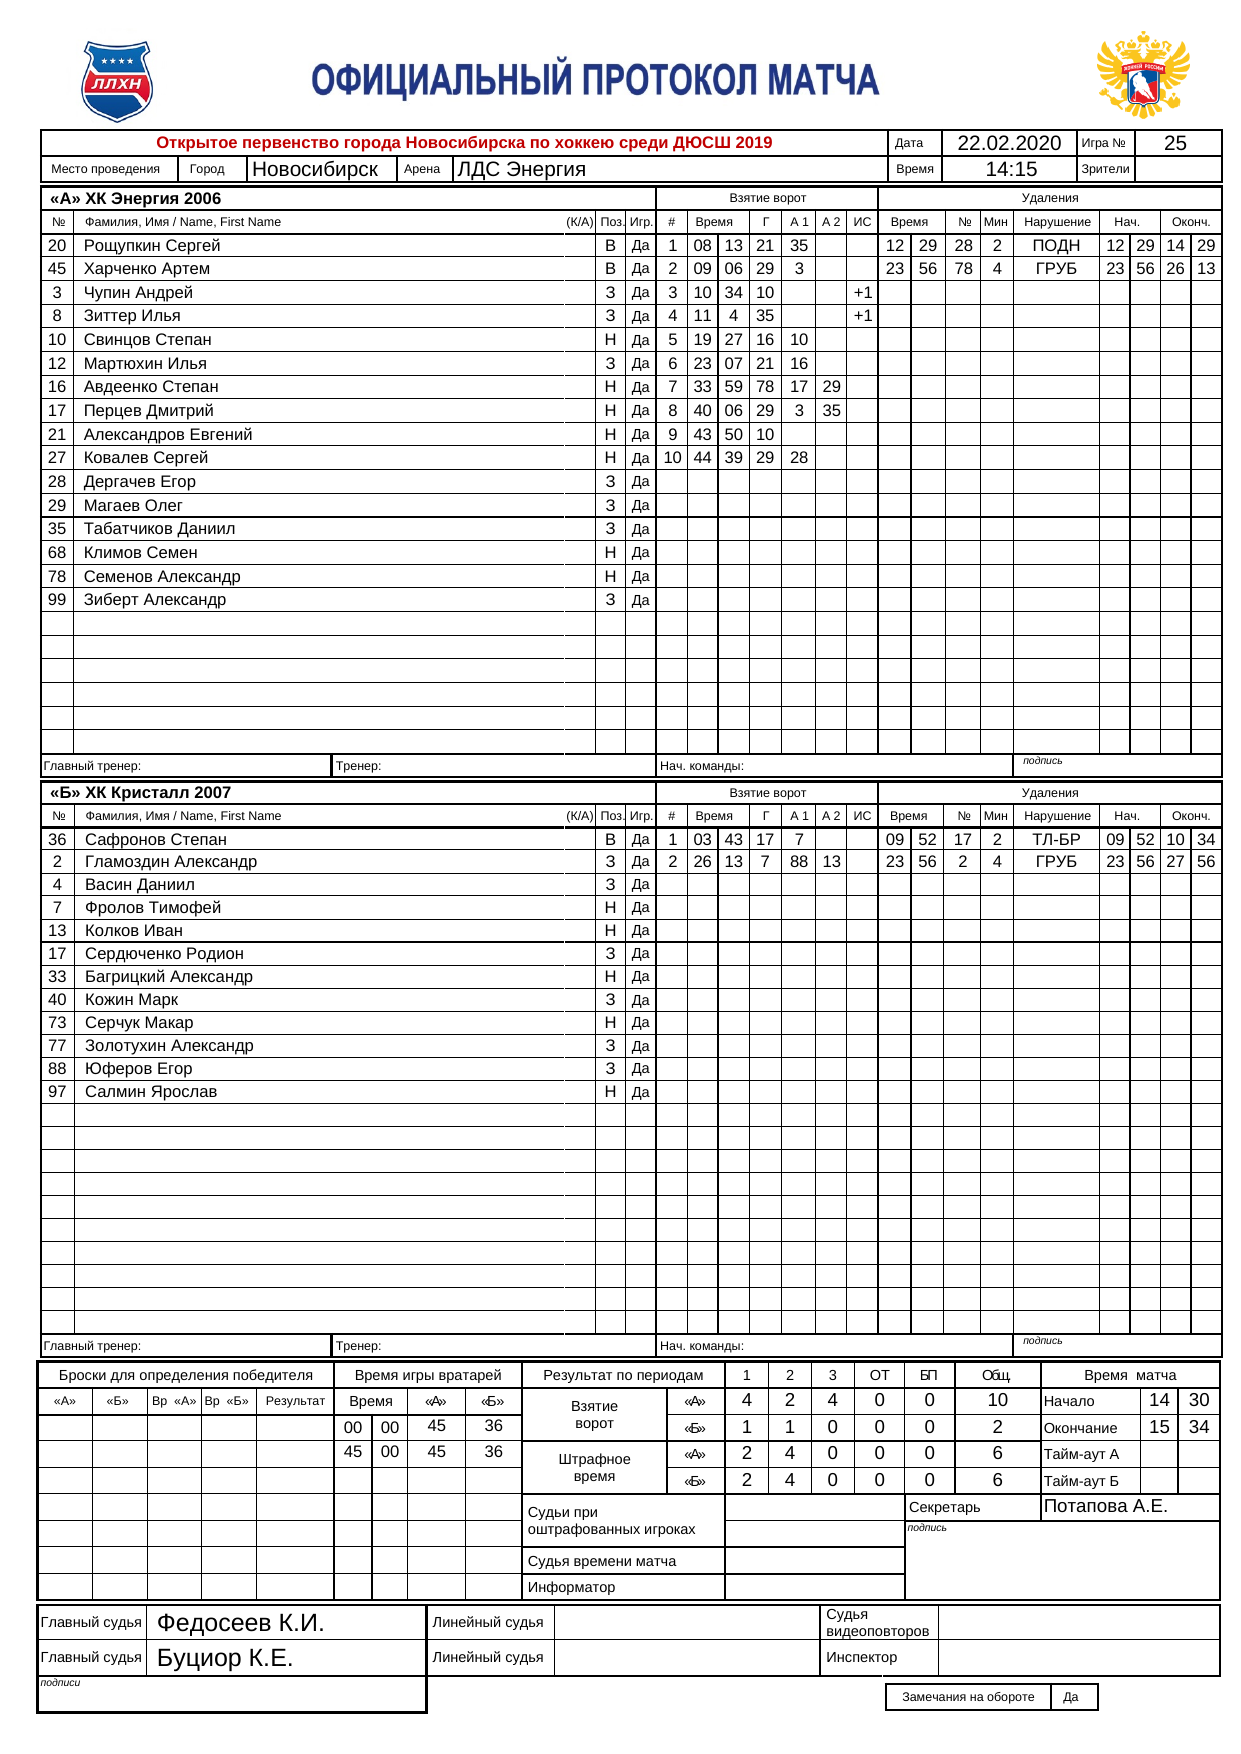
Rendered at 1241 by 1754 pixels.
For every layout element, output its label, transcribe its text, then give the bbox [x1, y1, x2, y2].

table_cell [1192, 874, 1221, 895]
table_cell 0 [812, 1415, 854, 1440]
table_cell [42, 612, 73, 634]
table_cell Табатчиков Даниил [74, 518, 564, 540]
table_cell 2 [657, 850, 687, 872]
table_cell [782, 1288, 815, 1310]
table_cell [847, 1265, 877, 1287]
table_cell [944, 1150, 980, 1172]
table_cell [946, 494, 980, 516]
table_cell [981, 376, 1013, 398]
table_cell [879, 1242, 910, 1264]
table_cell [1131, 518, 1160, 540]
table_cell [847, 730, 877, 753]
table_cell [816, 829, 846, 849]
table_cell [1014, 470, 1099, 493]
table_cell [1014, 281, 1099, 303]
table_cell Да [626, 966, 655, 987]
table_cell [565, 565, 595, 587]
table_cell +1 [847, 281, 877, 303]
table_cell [1161, 896, 1190, 918]
table_cell 56 [912, 257, 945, 280]
table_cell [782, 1242, 815, 1264]
table_cell 4 [726, 1389, 768, 1413]
table_cell [1192, 1196, 1221, 1218]
table_cell [816, 966, 846, 987]
table_cell [719, 730, 749, 753]
table_cell Зиберт Александр [74, 588, 564, 611]
table_cell [726, 1548, 904, 1573]
table_cell [596, 1219, 625, 1241]
table_cell [1100, 1173, 1129, 1195]
table_cell [688, 874, 717, 895]
table_cell [912, 1035, 943, 1057]
table_cell Н [596, 376, 625, 398]
table_cell [1014, 1242, 1099, 1264]
table_cell [1141, 1468, 1177, 1493]
table_cell 8 [42, 305, 73, 327]
table_cell [202, 1494, 256, 1520]
table_cell [782, 1035, 815, 1057]
table_cell [1100, 1196, 1129, 1218]
table_cell 10 [42, 328, 73, 351]
table_cell [912, 989, 943, 1011]
table_cell [626, 730, 655, 753]
table_cell [1014, 399, 1099, 422]
table_cell [946, 423, 980, 445]
table_cell Судьи при оштрафованных игроках [523, 1495, 724, 1546]
table_cell [1131, 1311, 1160, 1333]
table_cell [719, 1196, 749, 1218]
table_cell [1192, 920, 1221, 941]
table_cell [373, 1468, 407, 1493]
table_cell [428, 1677, 882, 1711]
table_cell [750, 1196, 781, 1218]
table_cell [946, 305, 980, 327]
table_cell В [596, 829, 625, 849]
table_cell [1014, 1196, 1099, 1218]
table_cell [726, 1495, 904, 1520]
table_cell [981, 730, 1013, 753]
table_cell [565, 1081, 595, 1103]
table_cell [565, 943, 595, 964]
table_cell [719, 494, 749, 516]
table_cell [148, 1494, 201, 1520]
table_cell [782, 874, 815, 895]
table_cell [816, 1219, 846, 1241]
table_cell [74, 730, 564, 753]
table_cell [565, 683, 595, 706]
table_cell [688, 565, 717, 587]
table_cell Харченко Артем [74, 257, 564, 280]
table_cell [981, 1242, 1013, 1264]
table_cell [408, 1521, 465, 1546]
table_cell [946, 328, 980, 351]
table_cell [1192, 1104, 1221, 1126]
table_cell «Б» [93, 1389, 147, 1413]
table_cell [816, 1127, 846, 1149]
table_cell Оконч. [1161, 211, 1221, 233]
table_cell [719, 1265, 749, 1287]
table_cell [981, 707, 1013, 729]
table_cell [626, 1265, 655, 1287]
table_cell [657, 920, 687, 941]
table_cell [1131, 1173, 1160, 1195]
table_cell 0 [905, 1389, 954, 1413]
table_cell [657, 1173, 687, 1195]
table_cell 34 [719, 281, 749, 303]
table_cell [944, 1196, 980, 1218]
table_cell [1100, 376, 1129, 398]
table_cell [202, 1521, 256, 1546]
table_cell [565, 896, 595, 918]
table_cell [879, 1104, 910, 1126]
table_cell [1161, 470, 1190, 493]
table_cell +1 [847, 305, 877, 327]
table_cell [42, 707, 73, 729]
table_cell [74, 683, 564, 706]
table_cell [782, 494, 815, 516]
table_cell [42, 1265, 74, 1287]
table_cell [946, 683, 980, 706]
table_cell [782, 612, 815, 634]
table_cell [1192, 896, 1221, 918]
table_cell 06 [719, 399, 749, 422]
table_cell [879, 399, 910, 422]
table_cell 88 [42, 1058, 74, 1079]
table_cell Нарушение [1014, 805, 1099, 826]
table_cell [466, 1574, 521, 1599]
table_cell 19 [688, 328, 717, 351]
table_cell [1131, 1012, 1160, 1033]
table_cell [596, 1311, 625, 1333]
table_cell [1100, 423, 1129, 445]
table_cell [879, 494, 910, 516]
table_cell «Б» [668, 1468, 724, 1493]
table_cell Арена [398, 157, 452, 181]
table_cell подпись [1014, 755, 1221, 776]
table_cell [816, 1196, 846, 1218]
table_cell [879, 1288, 910, 1310]
table_cell [719, 470, 749, 493]
table_cell Гламоздин Александр [75, 850, 564, 872]
table_cell 7 [657, 376, 687, 398]
table_cell Мартюхин Илья [74, 352, 564, 374]
table_header «А» ХК Энергия 2006 [42, 188, 655, 209]
table_cell [879, 1081, 910, 1103]
table_cell Фамилия, Имя / Name, First Name [74, 211, 565, 233]
table_cell [596, 730, 625, 753]
table_cell 10 [750, 281, 781, 303]
table_cell [1192, 494, 1221, 516]
table_cell [1100, 1242, 1129, 1264]
table_cell [657, 494, 687, 516]
table_cell 29 [42, 494, 73, 516]
table_cell [946, 470, 980, 493]
table_cell [657, 1219, 687, 1241]
table_cell Нач. команды: [657, 755, 1012, 776]
table_cell [847, 257, 877, 280]
table_cell Сердюченко Родион [75, 943, 564, 964]
table_cell 29 [750, 446, 781, 469]
table_cell 28 [42, 470, 73, 493]
table_cell [719, 966, 749, 987]
table_cell [1192, 518, 1221, 540]
table_cell [847, 896, 877, 918]
table_cell Перцев Дмитрий [74, 399, 564, 422]
table_cell [946, 446, 980, 469]
table_cell [946, 352, 980, 374]
table_cell 2 [956, 1415, 1040, 1440]
table_cell Да [626, 588, 655, 611]
table_cell [1014, 636, 1099, 658]
table_cell [782, 1150, 815, 1172]
table_cell [42, 1311, 74, 1333]
table_cell [657, 1081, 687, 1103]
table_cell Место проведения [42, 157, 177, 181]
table_cell [1192, 1311, 1221, 1333]
table_cell [1192, 376, 1221, 398]
table_cell 08 [688, 235, 717, 256]
table_cell [879, 1173, 910, 1195]
table_cell З [596, 352, 625, 374]
table_cell 29 [750, 257, 781, 280]
table_cell [657, 1127, 687, 1149]
table_cell [944, 1173, 980, 1195]
table_cell [1014, 659, 1099, 682]
table_cell [946, 565, 980, 587]
table_cell [657, 470, 687, 493]
table_cell 56 [1192, 850, 1221, 872]
table_cell [148, 1547, 201, 1573]
table_cell [1014, 1288, 1099, 1310]
table_cell [596, 659, 625, 682]
table_cell Тренер: [333, 1335, 655, 1356]
table_cell [879, 730, 910, 753]
table_cell [750, 1035, 781, 1057]
table_cell [782, 730, 815, 753]
table_cell [688, 588, 717, 611]
table_cell [879, 588, 910, 611]
table_cell 36 [42, 829, 74, 849]
table_cell 2 [944, 850, 980, 872]
table_cell [1192, 446, 1221, 469]
table_cell [847, 328, 877, 351]
table_cell [1014, 1012, 1099, 1033]
table_cell [981, 1265, 1013, 1287]
table_cell 8 [657, 399, 687, 422]
table_cell [688, 1196, 717, 1218]
table_cell Инспектор [821, 1640, 938, 1675]
table_cell [1192, 612, 1221, 634]
table_cell «А» [668, 1389, 724, 1413]
table_cell 4 [719, 305, 749, 327]
table_cell [657, 1058, 687, 1079]
table_cell [750, 966, 781, 987]
table_cell [1100, 399, 1129, 422]
table_cell [719, 659, 749, 682]
table_cell [565, 328, 595, 351]
table_cell [912, 1242, 943, 1264]
table_cell [847, 1288, 877, 1310]
table_cell 99 [42, 588, 73, 611]
table_cell [981, 636, 1013, 658]
table_cell А 1 [782, 805, 815, 826]
table_cell [719, 1104, 749, 1126]
table_header 1 [726, 1363, 768, 1387]
table_cell [879, 612, 910, 634]
table_cell [626, 1288, 655, 1310]
table_cell [93, 1441, 147, 1467]
table_cell [944, 1081, 980, 1103]
table_cell [148, 1574, 201, 1599]
table_cell [565, 494, 595, 516]
table_cell Ковалев Сергей [74, 446, 564, 469]
table_cell [1161, 588, 1190, 611]
table_cell [688, 1035, 717, 1057]
table_cell [879, 518, 910, 540]
table_header Время матча [1042, 1363, 1219, 1387]
table_cell [688, 1150, 717, 1172]
table_cell [879, 1150, 910, 1172]
table_cell Да [626, 518, 655, 540]
table_cell [1131, 896, 1160, 918]
table_cell [688, 518, 717, 540]
table_cell [939, 1640, 1219, 1675]
table_cell Время [688, 805, 749, 826]
table_cell Н [596, 896, 625, 918]
table_cell [946, 281, 980, 303]
table_cell 12 [42, 352, 73, 374]
table_cell [816, 874, 846, 895]
table_cell [847, 1242, 877, 1264]
table_cell [555, 1640, 819, 1675]
table_cell [39, 1494, 92, 1520]
table_cell [148, 1521, 201, 1546]
table_cell [847, 1081, 877, 1103]
table_cell [257, 1574, 333, 1599]
table_cell 17 [782, 376, 815, 398]
table_header Взятие ворот [657, 188, 877, 209]
table_cell З [596, 1058, 625, 1079]
table_cell Н [596, 328, 625, 351]
table_cell Кожин Марк [75, 989, 564, 1011]
table_cell 16 [750, 328, 781, 351]
table_cell [565, 1058, 595, 1079]
table_cell Судья времени матча [523, 1548, 724, 1573]
table_cell 23 [1100, 257, 1129, 280]
table_cell [879, 989, 910, 1011]
table_cell З [596, 588, 625, 611]
table_cell [719, 518, 749, 540]
table_cell [1100, 1035, 1129, 1057]
table_cell [944, 1219, 980, 1241]
table_cell Главный судья [39, 1640, 146, 1675]
table_cell [1161, 874, 1190, 895]
table_cell [688, 1012, 717, 1033]
table_cell [1014, 1173, 1099, 1195]
table_header Игра № [1078, 131, 1134, 155]
table_cell Тренер: [333, 755, 655, 776]
table_cell [1136, 157, 1221, 181]
table_cell [1100, 328, 1129, 351]
table_cell [912, 328, 945, 351]
table_cell [1100, 1288, 1129, 1310]
table_cell [981, 1127, 1013, 1149]
table_cell [750, 1311, 781, 1333]
table_cell [912, 943, 943, 964]
table_cell [750, 1104, 781, 1126]
table_cell [93, 1574, 147, 1599]
table_header Взятие ворот [657, 783, 877, 803]
table_cell 43 [688, 423, 717, 445]
table_cell 0 [812, 1442, 854, 1467]
table_cell [816, 730, 846, 753]
table_cell [1014, 376, 1099, 398]
table_cell Нач. [1100, 805, 1160, 826]
table_cell [879, 423, 910, 445]
table_cell [1100, 1265, 1129, 1287]
table_cell [1192, 328, 1221, 351]
table_cell Фролов Тимофей [75, 896, 564, 918]
table_cell Игр. [626, 805, 655, 826]
table_cell Да [626, 1081, 655, 1103]
table_cell [596, 1265, 625, 1287]
table_cell [1131, 1288, 1160, 1310]
table_cell [565, 1242, 595, 1264]
table_cell З [596, 470, 625, 493]
table_cell [202, 1547, 256, 1573]
table_cell [565, 966, 595, 987]
table_cell [257, 1441, 333, 1467]
table_cell [565, 1196, 595, 1218]
table_cell [565, 376, 595, 398]
table_cell З [596, 874, 625, 895]
table_cell [782, 943, 815, 964]
table_cell [816, 1012, 846, 1033]
table_cell [93, 1547, 147, 1573]
table_cell [1014, 1127, 1099, 1149]
table_cell [981, 565, 1013, 587]
table_cell [750, 1173, 781, 1195]
table_cell Н [596, 966, 625, 987]
table_cell [688, 966, 717, 987]
table_cell Да [626, 281, 655, 303]
table_cell [565, 636, 595, 658]
table_cell [847, 1311, 877, 1333]
table_cell [1161, 328, 1190, 351]
table_cell ГРУБ [1014, 257, 1099, 280]
table_cell [847, 1012, 877, 1033]
table_cell [1192, 1242, 1221, 1264]
table_cell [816, 588, 846, 611]
table_cell Да [626, 328, 655, 351]
table_cell ИС [847, 805, 877, 826]
table_cell [847, 829, 877, 849]
table_cell Семенов Александр [74, 565, 564, 587]
table_cell [1192, 305, 1221, 327]
table_cell [912, 541, 945, 564]
table_header Результат по периодам [523, 1363, 724, 1387]
table_cell [946, 588, 980, 611]
table_cell [912, 588, 945, 611]
table_cell [93, 1468, 147, 1493]
table_cell 03 [688, 829, 717, 849]
table_cell 26 [1161, 257, 1190, 280]
table_cell [1014, 352, 1099, 374]
table_cell 2 [726, 1442, 768, 1467]
table_cell А 2 [816, 211, 846, 233]
table_cell [912, 1104, 943, 1126]
table_cell [1192, 707, 1221, 729]
table_cell 88 [782, 850, 815, 872]
table_cell [750, 920, 781, 941]
table_cell [981, 920, 1013, 941]
table_cell [1131, 920, 1160, 941]
table_cell 2 [769, 1389, 811, 1413]
table_cell [847, 707, 877, 729]
table_cell [1131, 636, 1160, 658]
table_cell [782, 636, 815, 658]
table_cell [816, 352, 846, 374]
table_cell [565, 920, 595, 941]
table_cell Да [626, 494, 655, 516]
table_cell [981, 494, 1013, 516]
table_cell [596, 636, 625, 658]
table_cell [912, 399, 945, 422]
table_cell [816, 328, 846, 351]
table_cell 4 [769, 1442, 811, 1467]
table_cell [750, 1150, 781, 1172]
table_cell Авдеенко Степан [74, 376, 564, 398]
table_cell 1 [769, 1415, 811, 1440]
table_cell [1014, 943, 1099, 964]
table_cell [719, 683, 749, 706]
table_cell [719, 943, 749, 964]
table_cell [782, 1196, 815, 1218]
table_cell 14:15 [943, 157, 1076, 181]
table_cell Н [596, 541, 625, 564]
table_cell [1014, 874, 1099, 895]
table_cell Оконч. [1161, 805, 1221, 826]
table_cell [750, 612, 781, 634]
table_cell [565, 612, 595, 634]
table_cell [688, 470, 717, 493]
table_cell [657, 1265, 687, 1287]
table_cell [782, 518, 815, 540]
table_cell Рощупкин Сергей [74, 235, 564, 256]
table_cell [879, 896, 910, 918]
table_cell [847, 659, 877, 682]
table_cell [1014, 328, 1099, 351]
table_cell [42, 1150, 74, 1172]
table_cell [335, 1574, 371, 1599]
table_cell [1192, 943, 1221, 964]
table_cell [1100, 446, 1129, 469]
table_cell 6 [956, 1442, 1040, 1467]
table_cell [1131, 683, 1160, 706]
table_header Замечания на обороте [887, 1685, 1050, 1709]
table_cell [565, 707, 595, 729]
table_header Да [1052, 1685, 1097, 1709]
table_cell [75, 1150, 564, 1172]
table_cell [750, 494, 781, 516]
table_cell [847, 399, 877, 422]
table_cell [981, 1012, 1013, 1033]
table_cell [719, 989, 749, 1011]
table_cell [1161, 1150, 1190, 1172]
table_cell Да [626, 896, 655, 918]
table_cell [688, 1219, 717, 1241]
table_cell [1131, 399, 1160, 422]
table_cell [1192, 966, 1221, 987]
table_cell [1161, 920, 1190, 941]
table_cell [1192, 470, 1221, 493]
table_cell [944, 1311, 980, 1333]
table_cell Потапова А.Е. [1042, 1495, 1219, 1520]
table_cell ПОДН [1014, 235, 1099, 256]
table_cell [946, 636, 980, 658]
table_cell 06 [719, 257, 749, 280]
table_cell [912, 896, 943, 918]
table_cell [847, 874, 877, 895]
table_cell Сафронов Степан [75, 829, 564, 849]
table_cell [847, 1173, 877, 1195]
table_cell [719, 1127, 749, 1149]
table_cell [847, 470, 877, 493]
table_cell [847, 943, 877, 964]
table_cell [1131, 1219, 1160, 1241]
table_cell Тайм-аут А [1042, 1441, 1140, 1467]
table_cell [596, 1127, 625, 1149]
table_cell [816, 1242, 846, 1264]
table_cell [816, 920, 846, 941]
table_cell [1161, 966, 1190, 987]
table_cell [42, 730, 73, 753]
table_cell [879, 683, 910, 706]
table_cell 4 [657, 305, 687, 327]
table_cell [1161, 1265, 1190, 1287]
table_cell [946, 376, 980, 398]
table_cell [202, 1468, 256, 1493]
table_cell [1192, 281, 1221, 303]
table_cell Да [626, 376, 655, 398]
table_cell [847, 1127, 877, 1149]
table_cell [1100, 1311, 1129, 1333]
table_cell [1014, 989, 1099, 1011]
table_cell Тайм-аут Б [1042, 1468, 1140, 1493]
table_cell [1161, 1288, 1190, 1310]
table_cell [816, 1173, 846, 1195]
table_cell [565, 829, 595, 849]
table_cell [847, 588, 877, 611]
table_cell [719, 636, 749, 658]
table_cell З [596, 850, 625, 872]
table_cell [750, 518, 781, 540]
table_cell [1131, 1127, 1160, 1149]
table_cell [565, 518, 595, 540]
table_cell 09 [688, 257, 717, 280]
table_cell Золотухин Александр [75, 1035, 564, 1057]
table_cell 40 [42, 989, 74, 1011]
table_cell 10 [657, 446, 687, 469]
table_cell ЛДС Энергия [454, 157, 887, 181]
table_cell [816, 1081, 846, 1103]
table_cell [1014, 683, 1099, 706]
table_header Дата [889, 131, 941, 155]
table_cell 45 [408, 1441, 465, 1467]
table_cell [981, 1288, 1013, 1310]
table_cell [750, 1242, 781, 1264]
table_cell Да [626, 446, 655, 469]
table_cell [335, 1494, 371, 1520]
table_cell [202, 1416, 256, 1440]
table_cell 0 [905, 1442, 954, 1467]
table_cell [565, 730, 595, 753]
table_cell [373, 1547, 407, 1573]
table_cell [782, 1173, 815, 1195]
table_cell [981, 1311, 1013, 1333]
table_cell Да [626, 874, 655, 895]
table_cell Да [626, 352, 655, 374]
table_cell [816, 1311, 846, 1333]
table_cell [565, 989, 595, 1011]
table_cell 35 [42, 518, 73, 540]
table_cell [626, 659, 655, 682]
table_cell [879, 328, 910, 351]
table_cell № [946, 211, 980, 233]
table_cell [750, 896, 781, 918]
table_cell [1161, 707, 1190, 729]
table_cell [1161, 730, 1190, 753]
table_cell Нач. команды: [657, 1335, 1012, 1356]
table_cell [408, 1468, 465, 1493]
table_cell [1161, 565, 1190, 587]
table_cell [75, 1196, 564, 1218]
table_cell [335, 1547, 371, 1573]
table_cell 13 [816, 850, 846, 872]
table_cell [688, 1242, 717, 1264]
table_cell 0 [812, 1468, 854, 1493]
table_cell Главный тренер: [42, 1335, 330, 1356]
table_cell Магаев Олег [74, 494, 564, 516]
table_cell [373, 1521, 407, 1546]
table_cell [816, 235, 846, 256]
table_cell Судья видеоповторов [821, 1606, 938, 1639]
table_cell 07 [719, 352, 749, 374]
table_cell 0 [855, 1442, 904, 1467]
table_cell 13 [719, 850, 749, 872]
table_cell [1100, 1150, 1129, 1172]
table_cell [657, 1150, 687, 1172]
table_cell З [596, 989, 625, 1011]
table_cell [1131, 328, 1160, 351]
table_cell [944, 920, 980, 941]
table_cell 78 [42, 565, 73, 587]
table_cell [74, 636, 564, 658]
table_cell Н [596, 920, 625, 941]
table_cell [1192, 1012, 1221, 1033]
table_cell [555, 1606, 819, 1639]
table_cell 56 [1131, 257, 1160, 280]
table_cell [981, 1104, 1013, 1126]
table_cell 29 [912, 235, 945, 256]
table_cell [1014, 446, 1099, 469]
table_cell [1131, 305, 1160, 327]
table_cell [816, 281, 846, 303]
table_cell [912, 352, 945, 374]
table_cell З [596, 305, 625, 327]
table_cell [847, 1219, 877, 1241]
table_cell [626, 683, 655, 706]
table_cell [1192, 659, 1221, 682]
table_cell [981, 446, 1013, 469]
table_cell [1014, 1150, 1099, 1172]
table_cell 2 [981, 829, 1013, 849]
table_header 3 [812, 1363, 854, 1387]
table_cell [1131, 494, 1160, 516]
table_cell [202, 1574, 256, 1599]
table_cell [657, 1104, 687, 1126]
table_cell [847, 989, 877, 1011]
table_cell [1192, 399, 1221, 422]
table_cell [688, 943, 717, 964]
table_cell [408, 1574, 465, 1599]
table_cell [1014, 730, 1099, 753]
table_cell [1014, 518, 1099, 540]
table_cell [1131, 588, 1160, 611]
table_cell Серчук Макар [75, 1012, 564, 1033]
table_cell [719, 707, 749, 729]
table_cell [912, 1012, 943, 1033]
table_cell 1 [726, 1415, 768, 1440]
table_cell [1161, 1242, 1190, 1264]
table_cell [719, 541, 749, 564]
table_cell [912, 446, 945, 469]
table_cell 29 [1131, 235, 1160, 256]
table_cell [981, 281, 1013, 303]
table_cell [912, 730, 945, 753]
table_cell [1100, 966, 1129, 987]
table_cell [657, 518, 687, 540]
table_cell [944, 1058, 980, 1079]
table_cell 10 [956, 1389, 1040, 1413]
table_cell [74, 659, 564, 682]
table_cell [688, 659, 717, 682]
table_cell [257, 1547, 333, 1573]
table_cell [1161, 1127, 1190, 1149]
table_cell [719, 1058, 749, 1079]
table_cell [565, 1219, 595, 1241]
table_cell [39, 1441, 92, 1467]
table_cell [1161, 989, 1190, 1011]
table_cell [1131, 446, 1160, 469]
table_cell Зрители [1078, 157, 1134, 181]
table_cell [879, 470, 910, 493]
table_cell [1192, 1058, 1221, 1079]
table_cell [981, 352, 1013, 374]
table_cell [466, 1494, 521, 1520]
table_cell [879, 1265, 910, 1287]
table_cell Чупин Андрей [74, 281, 564, 303]
table_cell [373, 1494, 407, 1520]
table_cell [912, 1081, 943, 1103]
table_cell Поз. [596, 805, 625, 826]
table_cell [816, 257, 846, 280]
table_cell [1014, 565, 1099, 587]
table_cell «Б » [466, 1389, 521, 1413]
table_cell 78 [750, 376, 781, 398]
table_cell В [596, 235, 625, 256]
table_cell 44 [688, 446, 717, 469]
table_cell [719, 1242, 749, 1264]
table_cell Зиттер Илья [74, 305, 564, 327]
table_cell 45 [335, 1441, 371, 1467]
table_cell 59 [719, 376, 749, 398]
table_cell № [42, 211, 73, 233]
table_cell 4 [769, 1468, 811, 1493]
table_cell [657, 636, 687, 658]
picture [5, 28, 1197, 129]
table_cell [912, 707, 945, 729]
table_cell [408, 1494, 465, 1520]
table_cell 11 [688, 305, 717, 327]
table_cell [1161, 352, 1190, 374]
table_cell З [596, 518, 625, 540]
table_cell [944, 943, 980, 964]
table_cell [1131, 565, 1160, 587]
table_cell [565, 850, 595, 872]
table_cell ИС [847, 211, 877, 233]
table_cell Федосеев К.И. [147, 1606, 425, 1639]
table_cell Климов Семен [74, 541, 564, 564]
table_cell [257, 1468, 333, 1493]
table_cell [1192, 636, 1221, 658]
table_cell [946, 659, 980, 682]
table_cell 2 [726, 1468, 768, 1493]
table_cell [782, 1127, 815, 1149]
table_cell [981, 874, 1013, 895]
table_header 22.02.2020 [943, 131, 1076, 155]
table_cell [981, 989, 1013, 1011]
table_cell [1100, 659, 1129, 682]
table_cell [847, 352, 877, 374]
table_cell [847, 920, 877, 941]
table_cell Нач. [1100, 211, 1160, 233]
table_cell [816, 707, 846, 729]
table_cell [626, 1150, 655, 1172]
table_cell Штрафное время [523, 1442, 666, 1493]
table_cell [257, 1521, 333, 1546]
table_cell Александров Евгений [74, 423, 564, 445]
table_cell [981, 1219, 1013, 1241]
table_cell 45 [42, 257, 73, 280]
table_cell [1161, 399, 1190, 422]
table_cell 17 [42, 399, 73, 422]
table_cell Буциор К.Е. [147, 1640, 425, 1675]
table_cell [626, 1219, 655, 1241]
table_cell [565, 1311, 595, 1333]
table_cell [879, 966, 910, 987]
table_cell Линейный судья [428, 1640, 554, 1675]
table_cell [750, 1127, 781, 1149]
table_cell [626, 636, 655, 658]
table_cell [981, 423, 1013, 445]
table_cell [93, 1494, 147, 1520]
table_cell [596, 1288, 625, 1310]
table_cell [1192, 352, 1221, 374]
table_cell 10 [1161, 829, 1190, 849]
table_cell Багрицкий Александр [75, 966, 564, 987]
table_cell [912, 683, 945, 706]
table_cell [750, 989, 781, 1011]
table_cell Город [179, 157, 246, 181]
table_cell [912, 966, 943, 987]
table_cell [75, 1219, 564, 1241]
table_cell 52 [912, 829, 943, 849]
table_cell [596, 1196, 625, 1218]
table_cell [750, 636, 781, 658]
table_cell Салмин Ярослав [75, 1081, 564, 1103]
table_cell [1100, 920, 1129, 941]
table_cell [74, 612, 564, 634]
table_cell 23 [688, 352, 717, 374]
table_cell [42, 1288, 74, 1310]
table_cell [1161, 281, 1190, 303]
table_cell [565, 470, 595, 493]
table_cell [565, 399, 595, 422]
table_cell [75, 1288, 564, 1310]
table_cell [565, 1012, 595, 1033]
table_cell [883, 1677, 1220, 1681]
table_cell Время [879, 211, 945, 233]
table_cell [1161, 541, 1190, 564]
table_cell Вр «Б» [202, 1389, 256, 1413]
table_cell [657, 1012, 687, 1033]
table_cell [1192, 541, 1221, 564]
table_cell [719, 1035, 749, 1057]
table_cell [946, 612, 980, 634]
table_cell [782, 707, 815, 729]
table_cell 14 [1161, 235, 1190, 256]
table_cell [1131, 659, 1160, 682]
table_cell [1100, 943, 1129, 964]
table_cell [1100, 541, 1129, 564]
table_cell [1192, 423, 1221, 445]
table_cell [879, 874, 910, 895]
table_cell Игр. [626, 211, 655, 233]
table_cell [816, 1150, 846, 1172]
table_cell [879, 1012, 910, 1033]
table_cell Да [626, 943, 655, 964]
table_cell [719, 896, 749, 918]
table_cell 0 [855, 1468, 904, 1493]
table_cell [565, 281, 595, 303]
table_cell [719, 1288, 749, 1310]
table_cell [879, 541, 910, 564]
table_cell [1131, 1081, 1160, 1103]
table_header ОТ [855, 1363, 904, 1387]
table_cell З [596, 943, 625, 964]
table_cell [1131, 1150, 1160, 1172]
table_cell 3 [782, 399, 815, 422]
table_cell [657, 588, 687, 611]
table_cell [1100, 636, 1129, 658]
table_cell [565, 659, 595, 682]
table_cell Да [626, 1035, 655, 1057]
table_cell [565, 235, 595, 256]
table_cell 9 [657, 423, 687, 445]
table_cell [688, 636, 717, 658]
table_cell [879, 1058, 910, 1079]
table_cell [816, 1058, 846, 1079]
table_cell [1100, 588, 1129, 611]
table_cell [42, 659, 73, 682]
table_cell [912, 1058, 943, 1079]
table_cell 7 [42, 896, 74, 918]
table_cell 34 [1179, 1415, 1219, 1440]
table_cell 16 [782, 352, 815, 374]
table_cell [596, 1150, 625, 1172]
table_cell [1192, 989, 1221, 1011]
table_cell [847, 423, 877, 445]
table_cell Свинцов Степан [74, 328, 564, 351]
table_cell [1099, 1682, 1220, 1711]
table_cell 0 [905, 1415, 954, 1440]
table_cell [1161, 446, 1190, 469]
table_cell 33 [42, 966, 74, 987]
table_cell 09 [879, 829, 910, 849]
table_cell [1014, 1265, 1099, 1287]
table_cell [1014, 920, 1099, 941]
table_cell 29 [750, 399, 781, 422]
table_cell 33 [688, 376, 717, 398]
table_cell [1014, 1058, 1099, 1079]
table_cell [1100, 1058, 1129, 1079]
table_cell [847, 235, 877, 256]
table_cell [1161, 943, 1190, 964]
table_cell [782, 659, 815, 682]
table_header «Б» ХК Кристалл 2007 [42, 783, 655, 803]
table_cell [1131, 1058, 1160, 1079]
table_cell [657, 989, 687, 1011]
table_cell Да [626, 989, 655, 1011]
table_cell [1179, 1441, 1219, 1467]
table_cell [688, 920, 717, 941]
table_cell [912, 636, 945, 658]
table_cell 4 [812, 1389, 854, 1413]
table_cell [39, 1416, 92, 1440]
table_cell Линейный судья [428, 1606, 554, 1639]
table_header 25 [1136, 131, 1221, 155]
table_cell [816, 446, 846, 469]
table_cell № [944, 805, 980, 826]
table_cell [257, 1494, 333, 1520]
table_cell [719, 874, 749, 895]
table_cell [93, 1521, 147, 1546]
table_cell [1192, 1150, 1221, 1172]
table_cell подпись [906, 1522, 1219, 1599]
table_cell [1131, 470, 1160, 493]
table_cell «А» [39, 1389, 92, 1413]
table_cell [816, 470, 846, 493]
table_cell 5 [657, 328, 687, 351]
table_cell [626, 707, 655, 729]
table_cell [335, 1468, 371, 1493]
table_cell 17 [750, 829, 781, 849]
table_cell 21 [42, 423, 73, 445]
table_cell [42, 1219, 74, 1241]
table_cell [1131, 1265, 1160, 1287]
table_cell [782, 470, 815, 493]
table_cell 14 [1141, 1389, 1177, 1413]
table_cell [912, 376, 945, 398]
table_cell 00 [373, 1441, 407, 1467]
table_cell [1192, 1081, 1221, 1103]
table_cell 29 [1192, 235, 1221, 256]
table_header Общ. [956, 1363, 1040, 1387]
table_cell [981, 943, 1013, 964]
table_cell [39, 1547, 92, 1573]
table_cell [565, 1127, 595, 1149]
table_cell [596, 1242, 625, 1264]
table_cell 36 [466, 1441, 521, 1467]
table_cell [1131, 989, 1160, 1011]
table_header Удаления [879, 783, 1221, 803]
table_cell [657, 541, 687, 564]
table_cell 2 [657, 257, 687, 280]
table_cell [74, 707, 564, 729]
table_cell [1192, 1288, 1221, 1310]
table_cell 56 [1131, 850, 1160, 872]
table_cell [1131, 1104, 1160, 1126]
table_cell [912, 1127, 943, 1149]
table_cell [981, 896, 1013, 918]
table_cell Новосибирск [248, 157, 396, 181]
table_cell [939, 1606, 1219, 1639]
table_cell [1014, 1104, 1099, 1126]
table_cell 13 [719, 235, 749, 256]
table_cell [565, 1035, 595, 1057]
table_cell [726, 1575, 904, 1599]
table_cell Начало [1042, 1389, 1140, 1413]
table_cell 1 [657, 829, 687, 849]
table_cell [816, 541, 846, 564]
table_cell 0 [855, 1389, 904, 1413]
table_cell [981, 1150, 1013, 1172]
table_cell [782, 588, 815, 611]
table_cell [657, 1242, 687, 1264]
table_cell 13 [42, 920, 74, 941]
table_cell [466, 1468, 521, 1493]
table_cell 4 [42, 874, 74, 895]
table_cell [42, 1173, 74, 1195]
table_cell З [596, 494, 625, 516]
table_cell [1131, 707, 1160, 729]
table_cell [626, 612, 655, 634]
table_cell [42, 636, 73, 658]
table_cell [1131, 612, 1160, 634]
table_cell [565, 874, 595, 895]
table_cell [1131, 1242, 1160, 1264]
table_cell [944, 966, 980, 987]
table_cell 56 [912, 850, 943, 872]
table_cell [596, 1173, 625, 1195]
table_cell [879, 636, 910, 658]
table_cell [657, 1288, 687, 1310]
table_cell 3 [782, 257, 815, 280]
table_cell [688, 989, 717, 1011]
table_cell [847, 966, 877, 987]
table_cell [816, 494, 846, 516]
table_cell [782, 920, 815, 941]
table_cell 27 [719, 328, 749, 351]
table_cell [1014, 1081, 1099, 1103]
table_cell [912, 612, 945, 634]
table_cell [42, 683, 73, 706]
table_cell [1161, 423, 1190, 445]
table_cell [657, 730, 687, 753]
table_cell Время [879, 805, 943, 826]
table_cell [688, 1173, 717, 1195]
table_cell [1131, 352, 1160, 374]
table_cell [1014, 494, 1099, 516]
table_cell [657, 1196, 687, 1218]
table_cell [1131, 1035, 1160, 1057]
table_cell [657, 966, 687, 987]
table_cell [42, 1242, 74, 1264]
table_cell [782, 989, 815, 1011]
table_cell [1100, 305, 1129, 327]
table_cell 34 [1192, 829, 1221, 849]
table_cell 40 [688, 399, 717, 422]
table_cell [944, 896, 980, 918]
table_cell [1100, 470, 1129, 493]
table_cell [1161, 1173, 1190, 1195]
table_cell [944, 1012, 980, 1033]
table_cell [782, 281, 815, 303]
table_cell [782, 966, 815, 987]
table_cell [750, 1058, 781, 1079]
table_cell [946, 541, 980, 564]
table_cell [981, 328, 1013, 351]
table_cell [626, 1104, 655, 1126]
table_cell [816, 896, 846, 918]
table_cell Да [626, 565, 655, 587]
table_cell [847, 541, 877, 564]
table_cell Главный судья [39, 1606, 146, 1639]
table_cell [912, 494, 945, 516]
table_cell [879, 659, 910, 682]
table_cell 97 [42, 1081, 74, 1103]
table_cell [750, 874, 781, 895]
table_cell [912, 874, 943, 895]
table_cell 6 [956, 1468, 1040, 1493]
table_cell [1014, 966, 1099, 987]
table_cell [1161, 1219, 1190, 1241]
table_cell [750, 1265, 781, 1287]
table_cell № [42, 805, 74, 826]
table_cell Н [596, 446, 625, 469]
table_cell [847, 1196, 877, 1218]
table_cell 7 [782, 829, 815, 849]
table_cell [626, 1311, 655, 1333]
table_cell [981, 1035, 1013, 1057]
table_cell подписи [39, 1677, 425, 1711]
table_cell [750, 730, 781, 753]
table_cell З [596, 1035, 625, 1057]
table_cell [1141, 1441, 1177, 1467]
table_cell [750, 1288, 781, 1310]
table_cell [879, 1196, 910, 1218]
table_cell [944, 989, 980, 1011]
table_cell [1014, 1311, 1099, 1333]
table_cell [565, 352, 595, 374]
table_cell 26 [688, 850, 717, 872]
table_cell (К/А) [565, 211, 595, 233]
table_cell 2 [981, 235, 1013, 256]
table_cell 30 [1179, 1389, 1219, 1413]
table_cell [688, 1127, 717, 1149]
table_cell [847, 446, 877, 469]
table_cell 23 [1100, 850, 1129, 872]
table_cell [981, 305, 1013, 327]
table_cell [466, 1547, 521, 1573]
table_cell [912, 1265, 943, 1287]
table_cell 13 [1192, 257, 1221, 280]
table_cell [1179, 1468, 1219, 1493]
table_cell Окончание [1042, 1415, 1140, 1440]
table_cell [565, 588, 595, 611]
table_cell # [657, 805, 687, 826]
table_cell [42, 1104, 74, 1126]
table_cell 27 [42, 446, 73, 469]
table_cell [719, 612, 749, 634]
table_cell [1014, 707, 1099, 729]
table_cell [42, 1127, 74, 1149]
table_cell 3 [42, 281, 73, 303]
table_cell [565, 446, 595, 469]
table_cell Да [626, 829, 655, 849]
table_cell [657, 683, 687, 706]
table_cell Секретарь [906, 1495, 1040, 1520]
table_cell [1014, 305, 1099, 327]
table_cell «А» [668, 1442, 724, 1467]
table_cell [688, 1081, 717, 1103]
table_cell [75, 1311, 564, 1333]
table_cell [626, 1196, 655, 1218]
table_cell [39, 1521, 92, 1546]
table_cell [202, 1441, 256, 1467]
table_cell [944, 1127, 980, 1149]
table_cell Н [596, 565, 625, 587]
table_cell Нарушение [1014, 211, 1099, 233]
table_cell [1131, 423, 1160, 445]
table_cell [148, 1416, 201, 1440]
table_cell [1100, 565, 1129, 587]
table_cell 50 [719, 423, 749, 445]
table_cell [1131, 281, 1160, 303]
table_cell [1100, 896, 1129, 918]
table_cell [750, 470, 781, 493]
table_cell [879, 1127, 910, 1149]
table_cell [335, 1521, 371, 1546]
table_cell [1131, 730, 1160, 753]
table_cell [750, 659, 781, 682]
table_cell [719, 1150, 749, 1172]
table_cell [657, 707, 687, 729]
table_cell [657, 565, 687, 587]
table_cell [750, 943, 781, 964]
table_cell [782, 541, 815, 564]
table_cell [719, 1012, 749, 1033]
table_cell 43 [719, 829, 749, 849]
table_cell [847, 683, 877, 706]
table_cell [750, 683, 781, 706]
table_cell [565, 257, 595, 280]
table_cell [1131, 1196, 1160, 1218]
table_cell [1192, 588, 1221, 611]
table_cell [1192, 1127, 1221, 1149]
table_cell 16 [42, 376, 73, 398]
table_cell 17 [42, 943, 74, 964]
table_cell [912, 1173, 943, 1195]
table_cell [688, 683, 717, 706]
table_cell [626, 1173, 655, 1195]
table_cell [912, 1196, 943, 1218]
table_cell [1131, 966, 1160, 987]
table_cell [782, 1104, 815, 1126]
table_cell 12 [1100, 235, 1129, 256]
table_cell [782, 896, 815, 918]
table_cell [1100, 494, 1129, 516]
table_cell Н [596, 399, 625, 422]
table_cell 73 [42, 1012, 74, 1033]
table_cell 7 [750, 850, 781, 872]
table_cell [1014, 1219, 1099, 1241]
table_cell [719, 565, 749, 587]
table_cell [946, 399, 980, 422]
table_cell [1131, 874, 1160, 895]
table_cell [565, 1104, 595, 1126]
table_cell [750, 541, 781, 564]
table_cell [816, 659, 846, 682]
table_cell [1014, 588, 1099, 611]
table_cell [782, 1012, 815, 1033]
table_cell [847, 376, 877, 398]
table_cell 68 [42, 541, 73, 564]
table_cell [847, 1035, 877, 1057]
table_cell [981, 1081, 1013, 1103]
table_cell [816, 1288, 846, 1310]
table_cell [981, 1196, 1013, 1218]
table_cell [1100, 281, 1129, 303]
table_cell [1100, 1219, 1129, 1241]
table_cell Да [626, 541, 655, 564]
table_cell ГРУБ [1014, 850, 1099, 872]
table_cell [750, 565, 781, 587]
table_cell [466, 1521, 521, 1546]
table_cell Время [889, 157, 941, 181]
table_cell [847, 1104, 877, 1126]
table_cell [1100, 612, 1129, 634]
table_cell [565, 1288, 595, 1310]
table_cell А 2 [816, 805, 846, 826]
table_cell Да [626, 305, 655, 327]
table_cell [879, 376, 910, 398]
table_cell [1100, 1127, 1129, 1149]
table_cell З [596, 281, 625, 303]
table_cell [408, 1547, 465, 1573]
table_cell [688, 730, 717, 753]
table_cell [1161, 636, 1190, 658]
table_cell [816, 636, 846, 658]
table_cell [1014, 423, 1099, 445]
table_header БП [905, 1363, 954, 1387]
table_cell [946, 730, 980, 753]
table_cell [148, 1468, 201, 1493]
table_cell [1100, 352, 1129, 374]
table_cell 28 [946, 235, 980, 256]
table_cell [1192, 1035, 1221, 1057]
table_cell [1192, 1265, 1221, 1287]
table_cell [688, 1265, 717, 1287]
table_cell [912, 565, 945, 587]
table_cell [596, 612, 625, 634]
table_cell [816, 989, 846, 1011]
table_cell [879, 1035, 910, 1057]
table_cell [1192, 1173, 1221, 1195]
table_cell Васин Даниил [75, 874, 564, 895]
table_cell Взятие ворот [523, 1389, 666, 1440]
table_cell [565, 1150, 595, 1172]
table_cell Время [335, 1389, 407, 1413]
table_cell [912, 1311, 943, 1333]
table_cell [75, 1265, 564, 1287]
table_cell 28 [782, 446, 815, 469]
table_cell подпись [1014, 1335, 1221, 1356]
table_cell [750, 1012, 781, 1033]
table_cell 0 [855, 1415, 904, 1440]
table_cell 77 [42, 1035, 74, 1057]
table_cell Время [688, 211, 749, 233]
table_cell [750, 707, 781, 729]
table_cell [1161, 1196, 1190, 1218]
table_cell [1014, 1035, 1099, 1057]
table_cell [688, 1058, 717, 1079]
table_cell [1161, 1311, 1190, 1333]
table_cell [1161, 612, 1190, 634]
table_cell [946, 518, 980, 540]
table_cell [912, 305, 945, 327]
table_cell [981, 966, 1013, 987]
table_cell [688, 1311, 717, 1333]
table_cell Колков Иван [75, 920, 564, 941]
table_cell [1014, 896, 1099, 918]
table_cell Вр «А» [148, 1389, 201, 1413]
table_cell [1192, 1219, 1221, 1241]
table_cell [750, 588, 781, 611]
table_cell 10 [750, 423, 781, 445]
table_cell 10 [688, 281, 717, 303]
table_cell [1131, 943, 1160, 964]
table_cell [847, 494, 877, 516]
table_cell [879, 707, 910, 729]
table_cell [912, 518, 945, 540]
table_cell 36 [466, 1416, 521, 1440]
table_cell [816, 518, 846, 540]
table_cell Информатор [523, 1575, 724, 1599]
table_cell [39, 1468, 92, 1493]
table_cell [75, 1104, 564, 1126]
table_cell [1161, 683, 1190, 706]
table_cell 39 [719, 446, 749, 469]
table_cell [1161, 376, 1190, 398]
table_cell [596, 707, 625, 729]
table_cell [912, 1150, 943, 1172]
table_cell [981, 683, 1013, 706]
table_cell [1161, 518, 1190, 540]
table_cell 15 [1141, 1415, 1177, 1440]
table_cell А 1 [782, 211, 815, 233]
table_cell 09 [1100, 829, 1129, 849]
table_cell Да [626, 1012, 655, 1033]
table_cell [688, 707, 717, 729]
table_cell [626, 1242, 655, 1264]
table_cell [981, 541, 1013, 564]
table_cell 4 [981, 257, 1013, 280]
table_cell [1100, 683, 1129, 706]
table_cell [1161, 659, 1190, 682]
table_cell ТЛ-БР [1014, 829, 1099, 849]
table_cell [257, 1416, 333, 1440]
table_header Открытое первенство города Новосибирска по хоккею среди ДЮСШ 2019 [42, 131, 887, 155]
table_cell Да [626, 257, 655, 280]
table_cell [816, 612, 846, 634]
table_cell [688, 1104, 717, 1126]
table_cell [1161, 305, 1190, 327]
table_header 2 [769, 1363, 811, 1387]
table_cell [1161, 1081, 1190, 1103]
table_cell Да [626, 423, 655, 445]
table_cell [39, 1574, 92, 1599]
table_cell [782, 1311, 815, 1333]
table_cell [944, 1265, 980, 1287]
table_cell 52 [1131, 829, 1160, 849]
table_cell [148, 1441, 201, 1467]
table_header Удаления [879, 188, 1221, 209]
table_cell [565, 1173, 595, 1195]
table_cell 29 [816, 376, 846, 398]
table_cell [1100, 1081, 1129, 1103]
table_cell [879, 565, 910, 587]
table_cell [912, 1219, 943, 1241]
table_cell Да [626, 850, 655, 872]
table_cell Да [626, 399, 655, 422]
table_cell [944, 1104, 980, 1126]
table_cell (К/А) [565, 805, 595, 826]
table_cell [816, 1035, 846, 1057]
table_cell 23 [879, 850, 910, 872]
table_cell [596, 1104, 625, 1126]
table_cell [93, 1416, 147, 1440]
table_cell [782, 1081, 815, 1103]
table_cell Юферов Егор [75, 1058, 564, 1079]
table_cell 00 [373, 1416, 407, 1440]
table_cell [688, 1288, 717, 1310]
table_cell [688, 541, 717, 564]
table_cell 20 [42, 235, 73, 256]
table_cell [719, 1081, 749, 1103]
table_cell [75, 1173, 564, 1195]
table_cell Да [626, 470, 655, 493]
table_cell [657, 659, 687, 682]
table_cell Да [626, 235, 655, 256]
table_cell 10 [782, 328, 815, 351]
table_cell [1100, 1104, 1129, 1126]
table_cell [596, 683, 625, 706]
table_cell [981, 1173, 1013, 1195]
table_cell [1100, 1012, 1129, 1033]
table_cell «Б» [668, 1415, 724, 1440]
table_cell Г [750, 211, 781, 233]
table_header Броски для определения победителя [39, 1363, 333, 1387]
table_cell Фамилия, Имя / Name, First Name [75, 805, 565, 826]
table_cell [816, 423, 846, 445]
table_cell Н [596, 423, 625, 445]
table_cell 00 [335, 1416, 371, 1440]
table_cell [879, 1219, 910, 1241]
table_cell [946, 707, 980, 729]
table_cell 4 [981, 850, 1013, 872]
table_cell [75, 1127, 564, 1149]
table_cell [657, 943, 687, 964]
table_cell 21 [750, 235, 781, 256]
table_cell [1131, 376, 1160, 398]
table_cell [847, 850, 877, 872]
table_cell [657, 896, 687, 918]
table_cell [981, 399, 1013, 422]
table_cell [1192, 565, 1221, 587]
table_cell [75, 1242, 564, 1264]
table_cell [782, 1265, 815, 1287]
table_cell 35 [816, 399, 846, 422]
table_cell 21 [750, 352, 781, 374]
table_cell [1192, 730, 1221, 753]
table_cell [912, 920, 943, 941]
table_cell Главный тренер: [42, 755, 330, 776]
table_cell [847, 565, 877, 587]
table_cell [816, 1104, 846, 1126]
table_cell 3 [657, 281, 687, 303]
table_cell [816, 683, 846, 706]
table_cell [719, 920, 749, 941]
table_cell [657, 1035, 687, 1057]
table_cell [816, 305, 846, 327]
table_cell [373, 1574, 407, 1599]
table_cell [782, 683, 815, 706]
table_cell 17 [944, 829, 980, 849]
table_cell [1100, 874, 1129, 895]
table_cell [565, 1265, 595, 1287]
table_cell [879, 943, 910, 964]
table_cell [847, 1058, 877, 1079]
table_cell [782, 1219, 815, 1241]
table_cell В [596, 257, 625, 280]
table_cell [1161, 1058, 1190, 1079]
table_cell [688, 494, 717, 516]
table_cell [626, 1127, 655, 1149]
table_cell [816, 943, 846, 964]
table_cell [912, 470, 945, 493]
table_cell [847, 612, 877, 634]
table_cell [912, 659, 945, 682]
table_cell 0 [905, 1468, 954, 1493]
table_cell Поз. [596, 211, 625, 233]
table_cell [816, 1265, 846, 1287]
table_cell [912, 423, 945, 445]
table_cell [981, 588, 1013, 611]
table_cell 45 [408, 1416, 465, 1440]
table_cell [782, 423, 815, 445]
table_cell [1161, 1035, 1190, 1057]
table_cell 12 [879, 235, 910, 256]
table_cell 6 [657, 352, 687, 374]
table_cell [565, 305, 595, 327]
table_cell [782, 305, 815, 327]
table_cell 2 [42, 850, 74, 872]
table_cell [1161, 1012, 1190, 1033]
table_cell 78 [946, 257, 980, 280]
table_cell [879, 352, 910, 374]
table_cell [719, 1311, 749, 1333]
table_cell [657, 874, 687, 895]
table_cell [719, 1173, 749, 1195]
table_cell [944, 1035, 980, 1057]
table_cell [750, 1219, 781, 1241]
table_cell [1100, 989, 1129, 1011]
table_cell [1161, 1104, 1190, 1126]
table_cell 1 [657, 235, 687, 256]
table_cell Г [750, 805, 781, 826]
table_cell [879, 1311, 910, 1333]
table_cell 27 [1161, 850, 1190, 872]
table_cell [981, 1058, 1013, 1079]
table_cell [847, 518, 877, 540]
table_cell [944, 874, 980, 895]
table_cell [912, 1288, 943, 1310]
table_cell [879, 305, 910, 327]
table_cell [1100, 707, 1129, 729]
table_cell [657, 612, 687, 634]
table_cell Дергачев Егор [74, 470, 564, 493]
table_cell [688, 896, 717, 918]
table_cell [1100, 518, 1129, 540]
table_cell [1161, 494, 1190, 516]
table_cell [726, 1521, 904, 1546]
table_cell [1100, 730, 1129, 753]
table_cell 35 [782, 235, 815, 256]
table_cell [912, 281, 945, 303]
table_cell [1014, 612, 1099, 634]
table_cell [944, 1288, 980, 1310]
table_cell «А» [408, 1389, 465, 1413]
table_cell Да [626, 1058, 655, 1079]
table_cell 23 [879, 257, 910, 280]
table_cell [42, 1196, 74, 1218]
table_header Время игры вратарей [335, 1363, 521, 1387]
table_cell 35 [750, 305, 781, 327]
table_cell [944, 1242, 980, 1264]
table_cell [1192, 683, 1221, 706]
table_cell [981, 659, 1013, 682]
table_cell [981, 612, 1013, 634]
table_cell [565, 423, 595, 445]
table_cell Да [626, 920, 655, 941]
table_cell Н [596, 1012, 625, 1033]
table_cell [688, 612, 717, 634]
table_cell [879, 446, 910, 469]
table_cell [879, 281, 910, 303]
table_cell [1131, 541, 1160, 564]
table_cell # [657, 211, 687, 233]
table_cell Результат [257, 1389, 333, 1413]
table_cell Мин [981, 211, 1013, 233]
table_cell [981, 470, 1013, 493]
table_cell [782, 565, 815, 587]
table_cell [750, 1081, 781, 1103]
table_cell [1014, 541, 1099, 564]
table_cell [657, 1311, 687, 1333]
table_cell [719, 1219, 749, 1241]
table_cell [981, 518, 1013, 540]
table_cell [879, 920, 910, 941]
table_cell [847, 1150, 877, 1172]
table_cell [782, 1058, 815, 1079]
table_cell Мин [981, 805, 1013, 826]
table_cell [816, 565, 846, 587]
table_cell [719, 588, 749, 611]
table_cell Н [596, 1081, 625, 1103]
table_cell [565, 541, 595, 564]
table_cell [847, 636, 877, 658]
